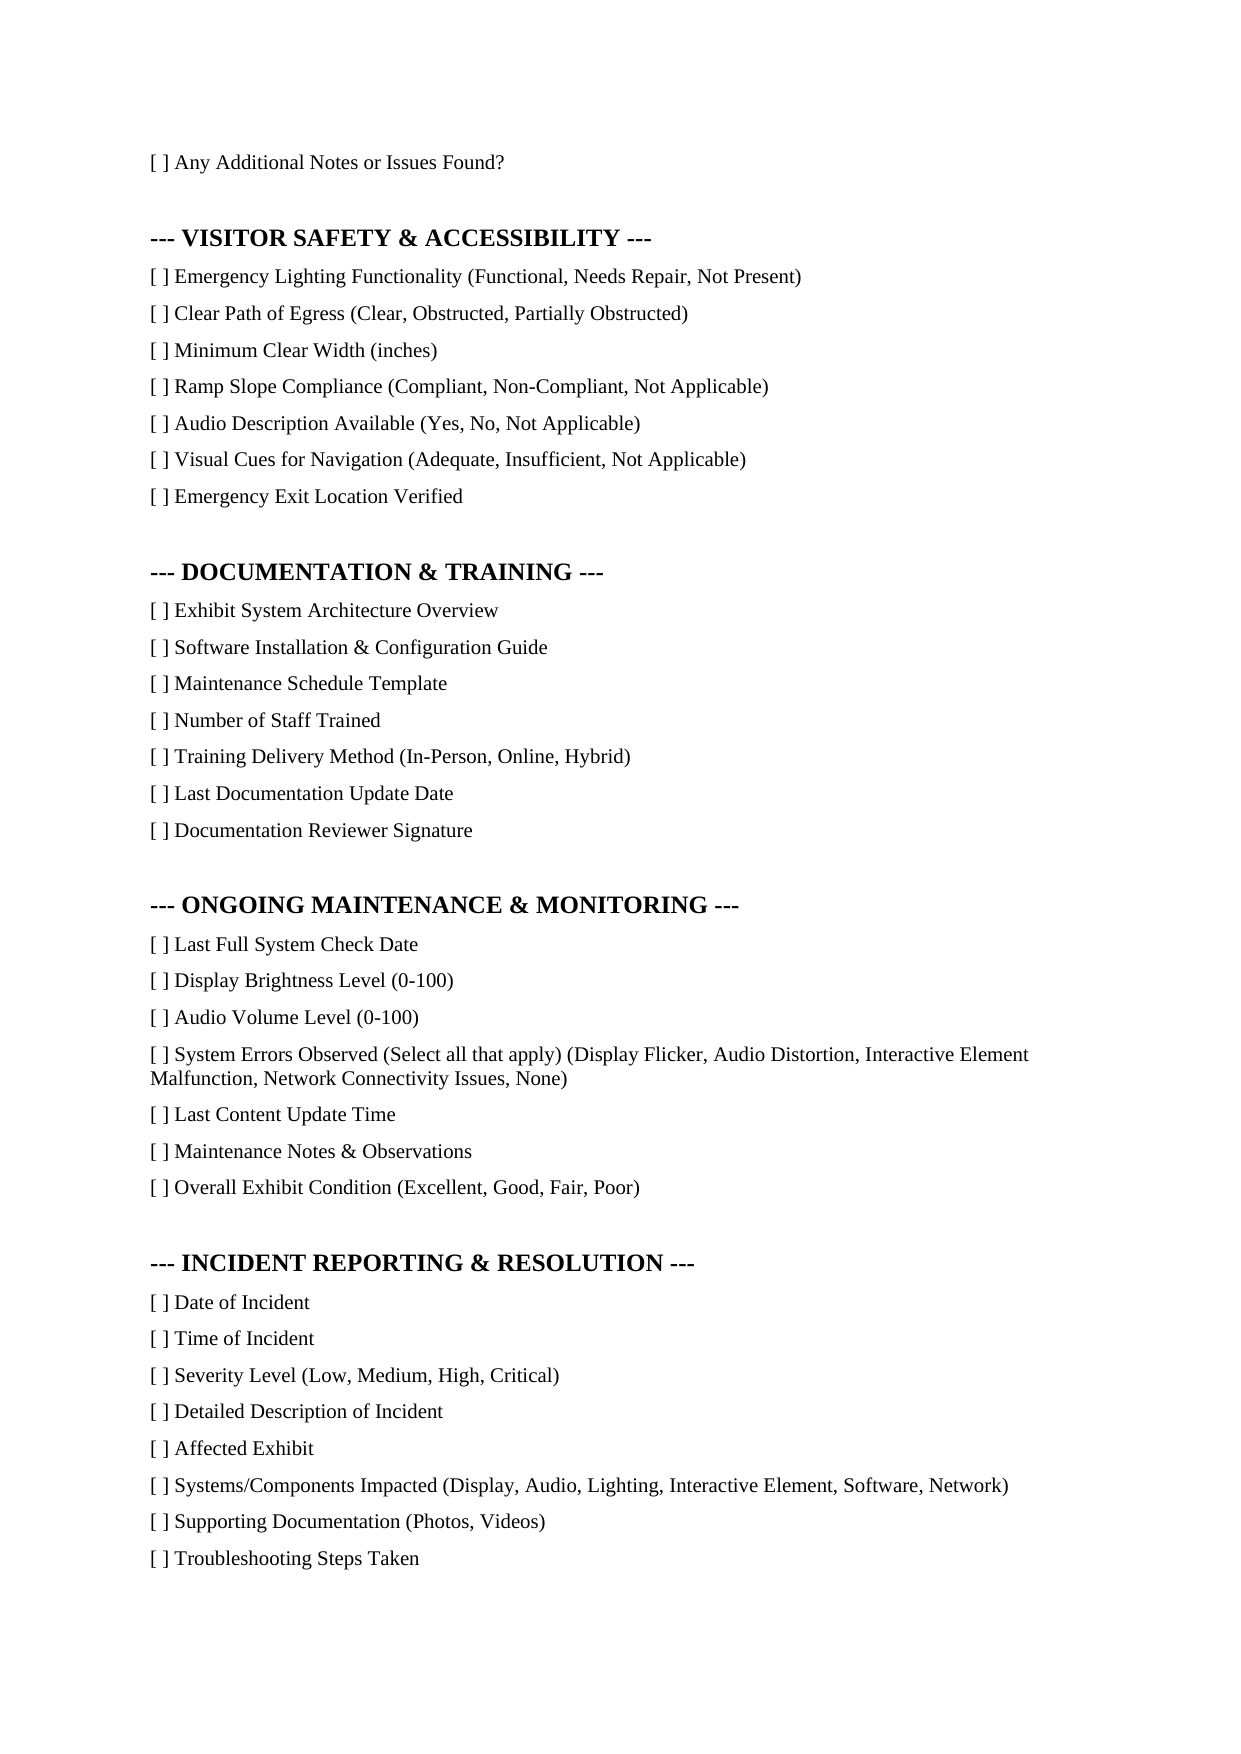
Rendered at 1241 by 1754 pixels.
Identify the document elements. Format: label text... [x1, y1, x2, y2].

text --- ONGOING MAINTENANCE & MONITORING --- [150, 891, 1090, 919]
text [ ] Exhibit System Architecture Overview [150, 598, 1090, 622]
text [ ] System Errors Observed (Select all that apply) (Display Flicker, Audio Distortion, Interactive Element Malfunction, Network Connectivity Issues, None) [150, 1042, 1090, 1090]
text [ ] Emergency Lighting Functionality (Functional, Needs Repair, Not Present) [150, 264, 1090, 288]
text [ ] Audio Description Available (Yes, No, Not Applicable) [150, 411, 1090, 435]
text [ ] Visual Cues for Navigation (Adequate, Insufficient, Not Applicable) [150, 447, 1090, 471]
text [ ] Maintenance Notes & Observations [150, 1139, 1090, 1163]
text --- VISITOR SAFETY & ACCESSIBILITY --- [150, 223, 1090, 252]
text [ ] Any Additional Notes or Issues Found? [150, 150, 1090, 174]
text [ ] Minimum Clear Width (inches) [150, 337, 1090, 362]
text [ ] Maintenance Schedule Template [150, 671, 1090, 695]
text [ ] Last Documentation Update Date [150, 781, 1090, 805]
text --- DOCUMENTATION & TRAINING --- [150, 557, 1090, 586]
text [ ] Date of Incident [150, 1290, 1090, 1314]
text [ ] Number of Staff Trained [150, 708, 1090, 732]
text [ ] Overall Exhibit Condition (Excellent, Good, Fair, Poor) [150, 1175, 1090, 1199]
text [ ] Audio Volume Level (0-100) [150, 1005, 1090, 1029]
text [ ] Troubleshooting Steps Taken [150, 1546, 1090, 1570]
text [ ] Time of Incident [150, 1326, 1090, 1350]
text [ ] Supporting Documentation (Photos, Videos) [150, 1509, 1090, 1533]
text --- INCIDENT REPORTING & RESOLUTION --- [150, 1248, 1090, 1277]
text [ ] Detailed Description of Incident [150, 1399, 1090, 1423]
text [ ] Severity Level (Low, Medium, High, Critical) [150, 1363, 1090, 1387]
text [ ] Emergency Exit Location Verified [150, 484, 1090, 508]
text [ ] Display Brightness Level (0-100) [150, 968, 1090, 992]
text [ ] Software Installation & Configuration Guide [150, 635, 1090, 659]
text [ ] Systems/Components Impacted (Display, Audio, Lighting, Interactive Element, Software, Network) [150, 1472, 1090, 1497]
text [ ] Documentation Reviewer Signature [150, 817, 1090, 842]
text [ ] Clear Path of Egress (Clear, Obstructed, Partially Obstructed) [150, 301, 1090, 325]
text [ ] Affected Exhibit [150, 1436, 1090, 1460]
text [ ] Ramp Slope Compliance (Compliant, Non-Compliant, Not Applicable) [150, 374, 1090, 398]
text [ ] Last Content Update Time [150, 1102, 1090, 1126]
text [ ] Last Full System Check Date [150, 932, 1090, 956]
text [ ] Training Delivery Method (In-Person, Online, Hybrid) [150, 744, 1090, 768]
